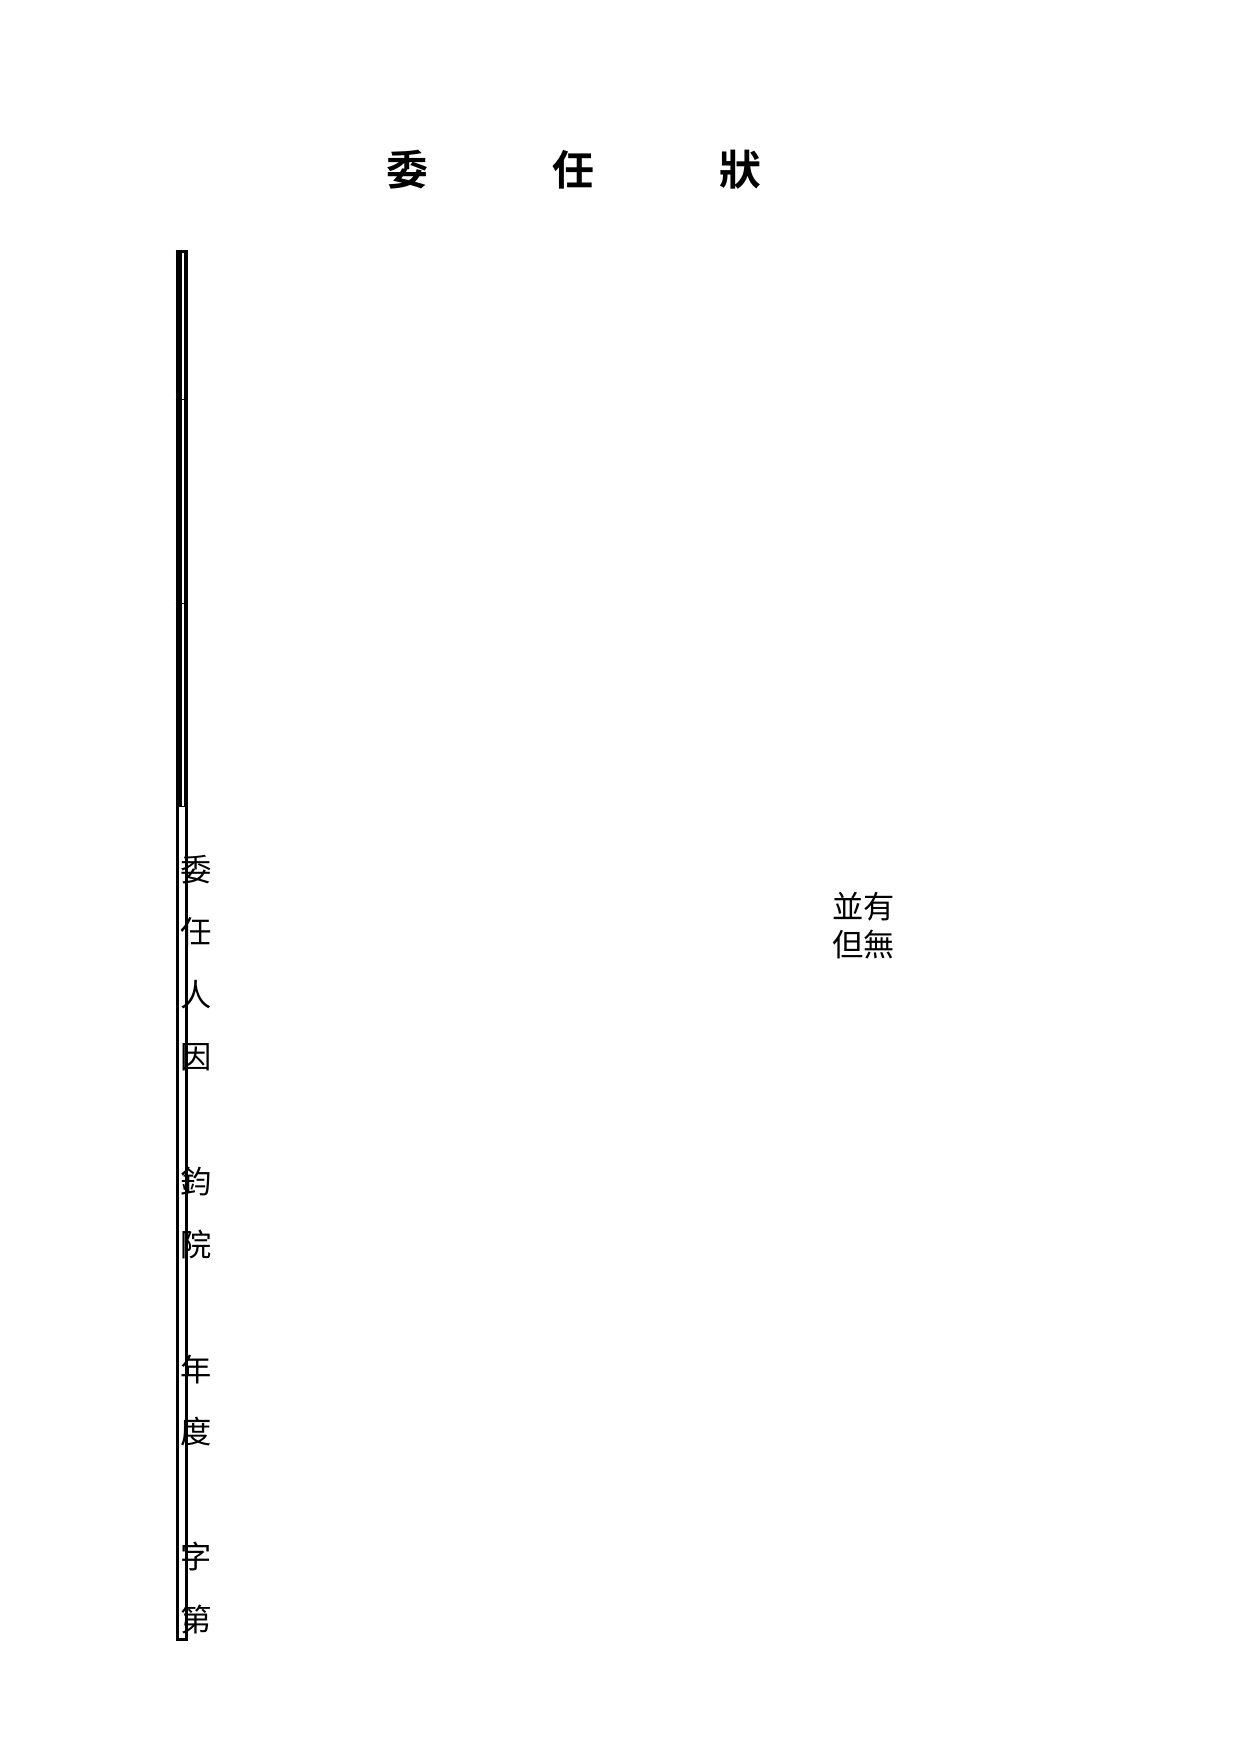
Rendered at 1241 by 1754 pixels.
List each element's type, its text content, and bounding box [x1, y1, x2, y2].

table_cell 委任人因 鈞院 年度 字第 號 事件，委任受任人為非訟代理人，有為一切訴訟行為之權， 民事訴訟法第70條第1項但書及第2項所列各行為之特別代理權。 謹 狀 臺灣高雄地方法院登記處公鑒 委任人 受任人 中華民國 年 月 日 [179, 807, 185, 1638]
text 委 任 狀 [177, 125, 1134, 188]
